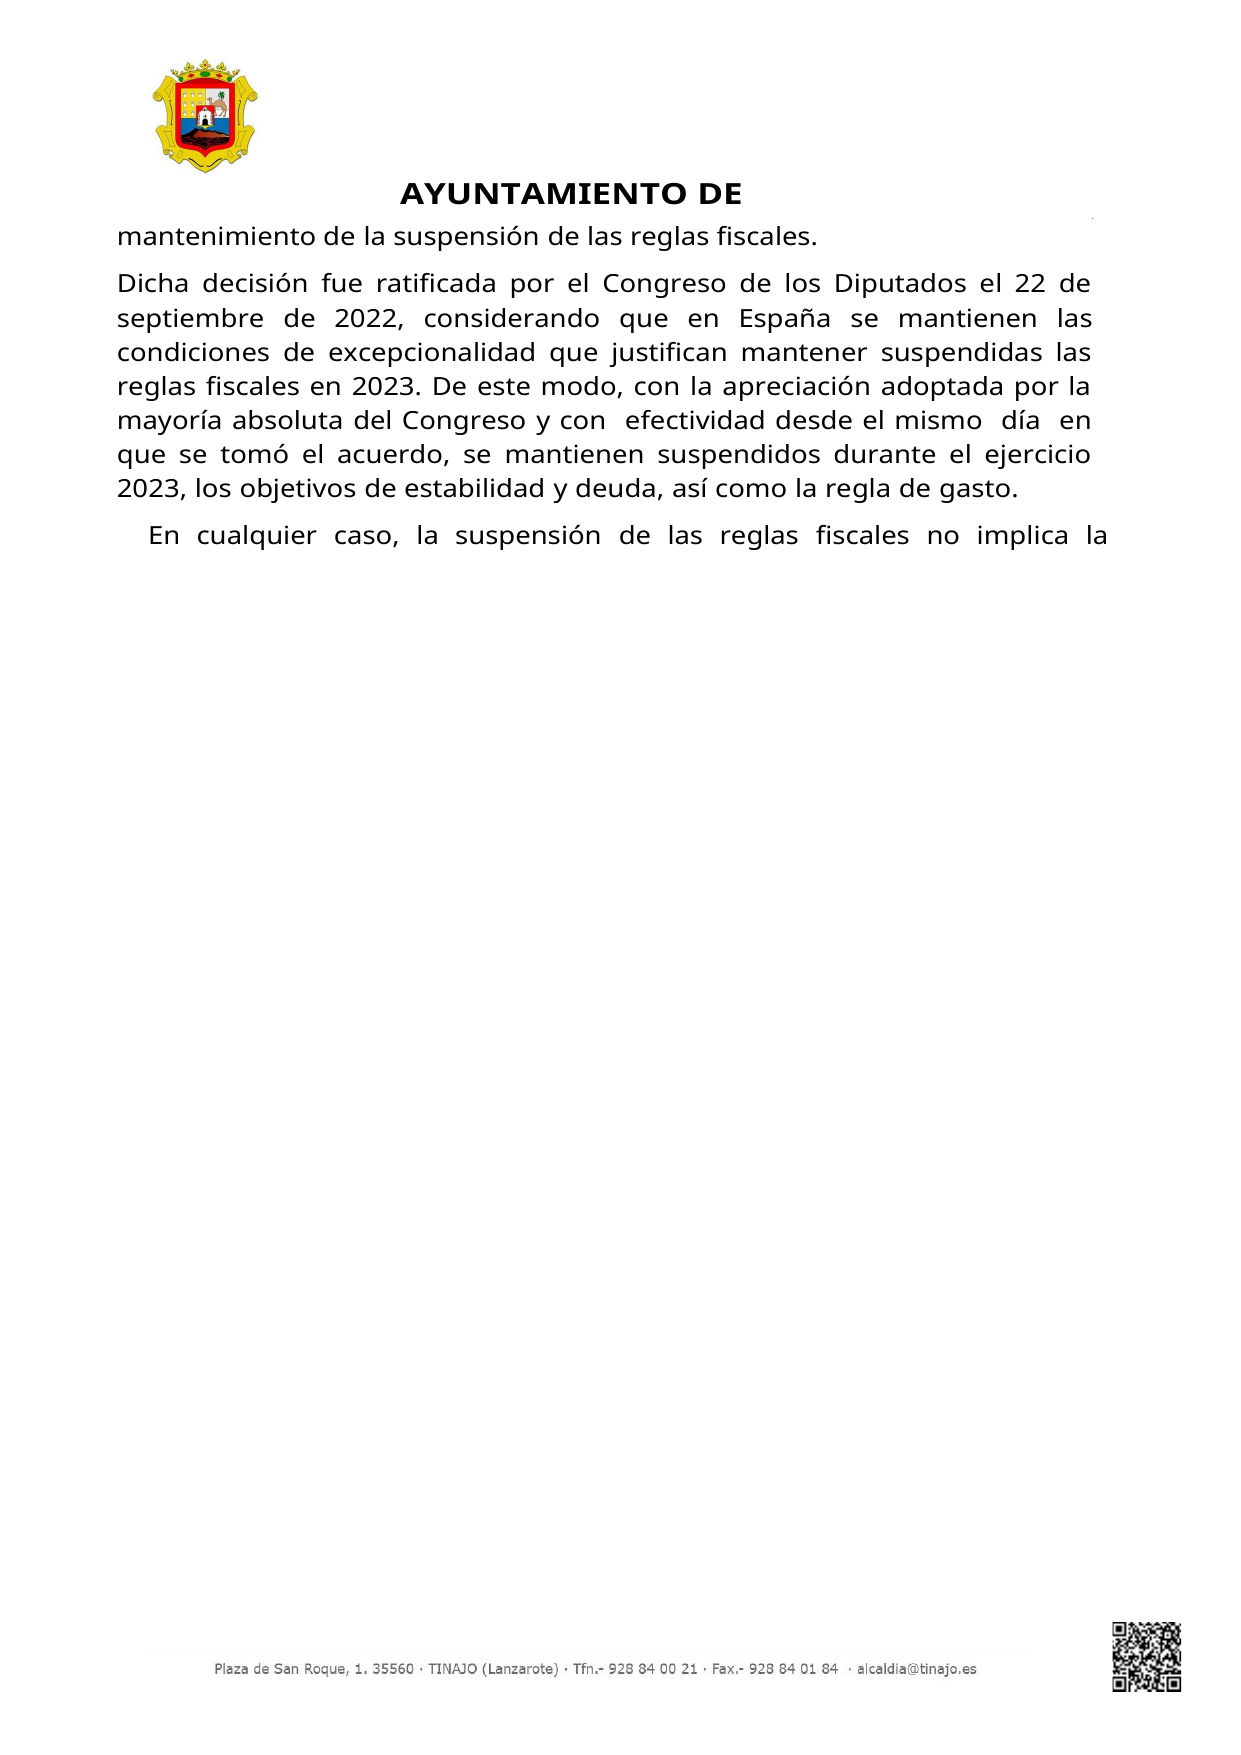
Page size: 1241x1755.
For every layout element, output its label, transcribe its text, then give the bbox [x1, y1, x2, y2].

text mantenimiento de la suspensión de las reglas fiscales. [117, 219, 1093, 253]
text Dicha decisión fue ratificada por el Congreso de los Diputados el 22 de septiembre de 2022, considerando que en España se mantienen las condiciones de excepcionalidad que justifican mantener suspendidas las reglas fiscales en 2023. De este modo, con la apreciación adoptada por la mayoría absoluta del Congreso y con efectividad desde el mismo día en que se tomó el acuerdo, se mantienen suspendidos durante el ejercicio 2023, los objetivos de estabilidad y deuda, así como la regla de gasto. [117, 266, 1092, 504]
text En cualquier caso, la suspensión de las reglas fiscales no implica la [148, 518, 1120, 552]
